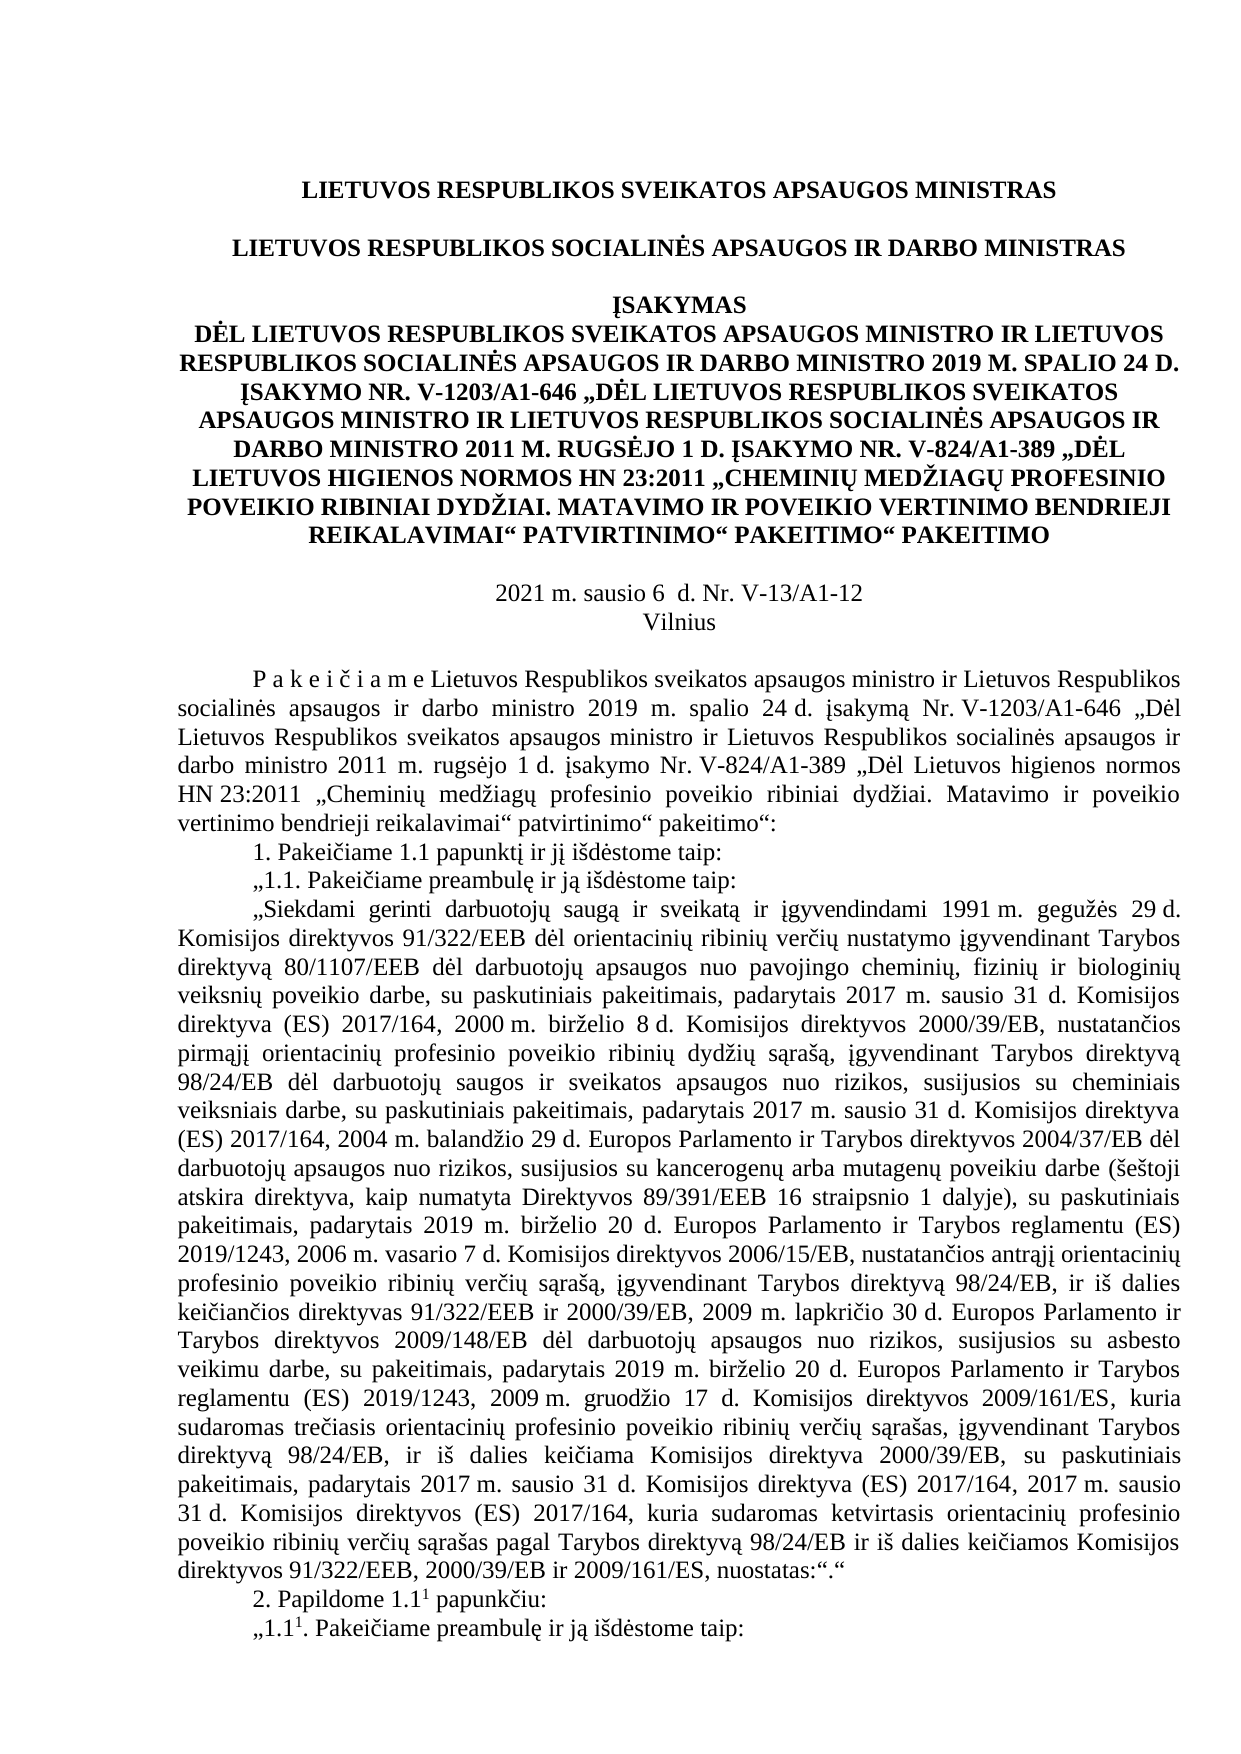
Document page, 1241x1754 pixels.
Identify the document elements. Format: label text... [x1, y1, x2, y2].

text P a k e i č i a m e Lietuvos Respublikos sveikatos apsaugos ministro ir Lietuvos Respublikos socialinės apsaugos ir darbo ministro 2019 m. spalio 24 d. įsakymą Nr. V-1203/A1-646 „Dėl Lietuvos Respublikos sveikatos apsaugos ministro ir Lietuvos Respublikos socialinės apsaugos ir darbo ministro 2011 m. rugsėjo 1 d. įsakymo Nr. V-824/A1-389 „Dėl Lietuvos higienos normos HN 23:2011 „Cheminių medžiagų profesinio poveikio ribiniai dydžiai. Matavimo ir poveikio vertinimo bendrieji reikalavimai“ patvirtinimo“ pakeitimo“: [177, 664, 1181, 837]
text „1.11. Pakeičiame preambulę ir ją išdėstome taip: [177, 1613, 1181, 1642]
text „1.1. Pakeičiame preambulę ir ją išdėstome taip: [177, 866, 1181, 894]
text 1. Pakeičiame 1.1 papunktį ir jį išdėstome taip: [177, 837, 1181, 866]
text 2. Papildome 1.11 papunkčiu: [177, 1584, 1181, 1613]
text 2021 m. sausio 6 d. Nr. V-13/A1-12 [177, 578, 1181, 607]
text LIETUVOS RESPUBLIKOS SOCIALINĖS APSAUGOS IR DARBO MINISTRAS [177, 233, 1181, 262]
text DĖL LIETUVOS RESPUBLIKOS SVEIKATOS APSAUGOS MINISTRO IR LIETUVOS RESPUBLIKOS SOCIALINĖS APSAUGOS IR DARBO MINISTRO 2019 M. SPALIO 24 D. ĮSAKYMO NR. V-1203/A1-646 „DĖL LIETUVOS RESPUBLIKOS SVEIKATOS APSAUGOS MINISTRO IR LIETUVOS RESPUBLIKOS SOCIALINĖS APSAUGOS IR DARBO MINISTRO 2011 M. RUGSĖJO 1 D. ĮSAKYMO NR. V-824/A1-389 „DĖL LIETUVOS HIGIENOS NORMOS HN 23:2011 „CHEMINIŲ MEDŽIAGŲ PROFESINIO POVEIKIO RIBINIAI DYDŽIAI. MATAVIMO IR POVEIKIO VERTINIMO BENDRIEJI REIKALAVIMAI“ PATVIRTINIMO“ PAKEITIMO“ PAKEITIMO [177, 319, 1181, 549]
text „Siekdami gerinti darbuotojų saugą ir sveikatą ir įgyvendindami 1991 m. gegužės 29 d. Komisijos direktyvos 91/322/EEB dėl orientacinių ribinių verčių nustatymo įgyvendinant Tarybos direktyvą 80/1107/EEB dėl darbuotojų apsaugos nuo pavojingo cheminių, fizinių ir biologinių veiksnių poveikio darbe, su paskutiniais pakeitimais, padarytais 2017 m. sausio 31 d. Komisijos direktyva (ES) 2017/164, 2000 m. birželio 8 d. Komisijos direktyvos 2000/39/EB, nustatančios pirmąjį orientacinių profesinio poveikio ribinių dydžių sąrašą, įgyvendinant Tarybos direktyvą 98/24/EB dėl darbuotojų saugos ir sveikatos apsaugos nuo rizikos, susijusios su cheminiais veiksniais darbe, su paskutiniais pakeitimais, padarytais 2017 m. sausio 31 d. Komisijos direktyva (ES) 2017/164, 2004 m. balandžio 29 d. Europos Parlamento ir Tarybos direktyvos 2004/37/EB dėl darbuotojų apsaugos nuo rizikos, susijusios su kancerogenų arba mutagenų poveikiu darbe (šeštoji atskira direktyva, kaip numatyta Direktyvos 89/391/EEB 16 straipsnio 1 dalyje), su paskutiniais pakeitimais, padarytais 2019 m. birželio 20 d. Europos Parlamento ir Tarybos reglamentu (ES) 2019/1243, 2006 m. vasario 7 d. Komisijos direktyvos 2006/15/EB, nustatančios antrąjį orientacinių profesinio poveikio ribinių verčių sąrašą, įgyvendinant Tarybos direktyvą 98/24/EB, ir iš dalies keičiančios direktyvas 91/322/EEB ir 2000/39/EB, 2009 m. lapkričio 30 d. Europos Parlamento ir Tarybos direktyvos 2009/148/EB dėl darbuotojų apsaugos nuo rizikos, susijusios su asbesto veikimu darbe, su pakeitimais, padarytais 2019 m. birželio 20 d. Europos Parlamento ir Tarybos reglamentu (ES) 2019/1243, 2009 m. gruodžio 17 d. Komisijos direktyvos 2009/161/ES, kuria sudaromas trečiasis orientacinių profesinio poveikio ribinių verčių sąrašas, įgyvendinant Tarybos direktyvą 98/24/EB, ir iš dalies keičiama Komisijos direktyva 2000/39/EB, su paskutiniais pakeitimais, padarytais 2017 m. sausio 31 d. Komisijos direktyva (ES) 2017/164, 2017 m. sausio 31 d. Komisijos direktyvos (ES) 2017/164, kuria sudaromas ketvirtasis orientacinių profesinio poveikio ribinių verčių sąrašas pagal Tarybos direktyvą 98/24/EB ir iš dalies keičiamos Komisijos direktyvos 91/322/EEB, 2000/39/EB ir 2009/161/ES, nuostatas:“.“ [177, 894, 1181, 1584]
text ĮSAKYMAS [177, 291, 1181, 319]
text Vilnius [177, 607, 1181, 636]
text LIETUVOS RESPUBLIKOS SVEIKATOS APSAUGOS MINISTRAS [177, 176, 1181, 204]
